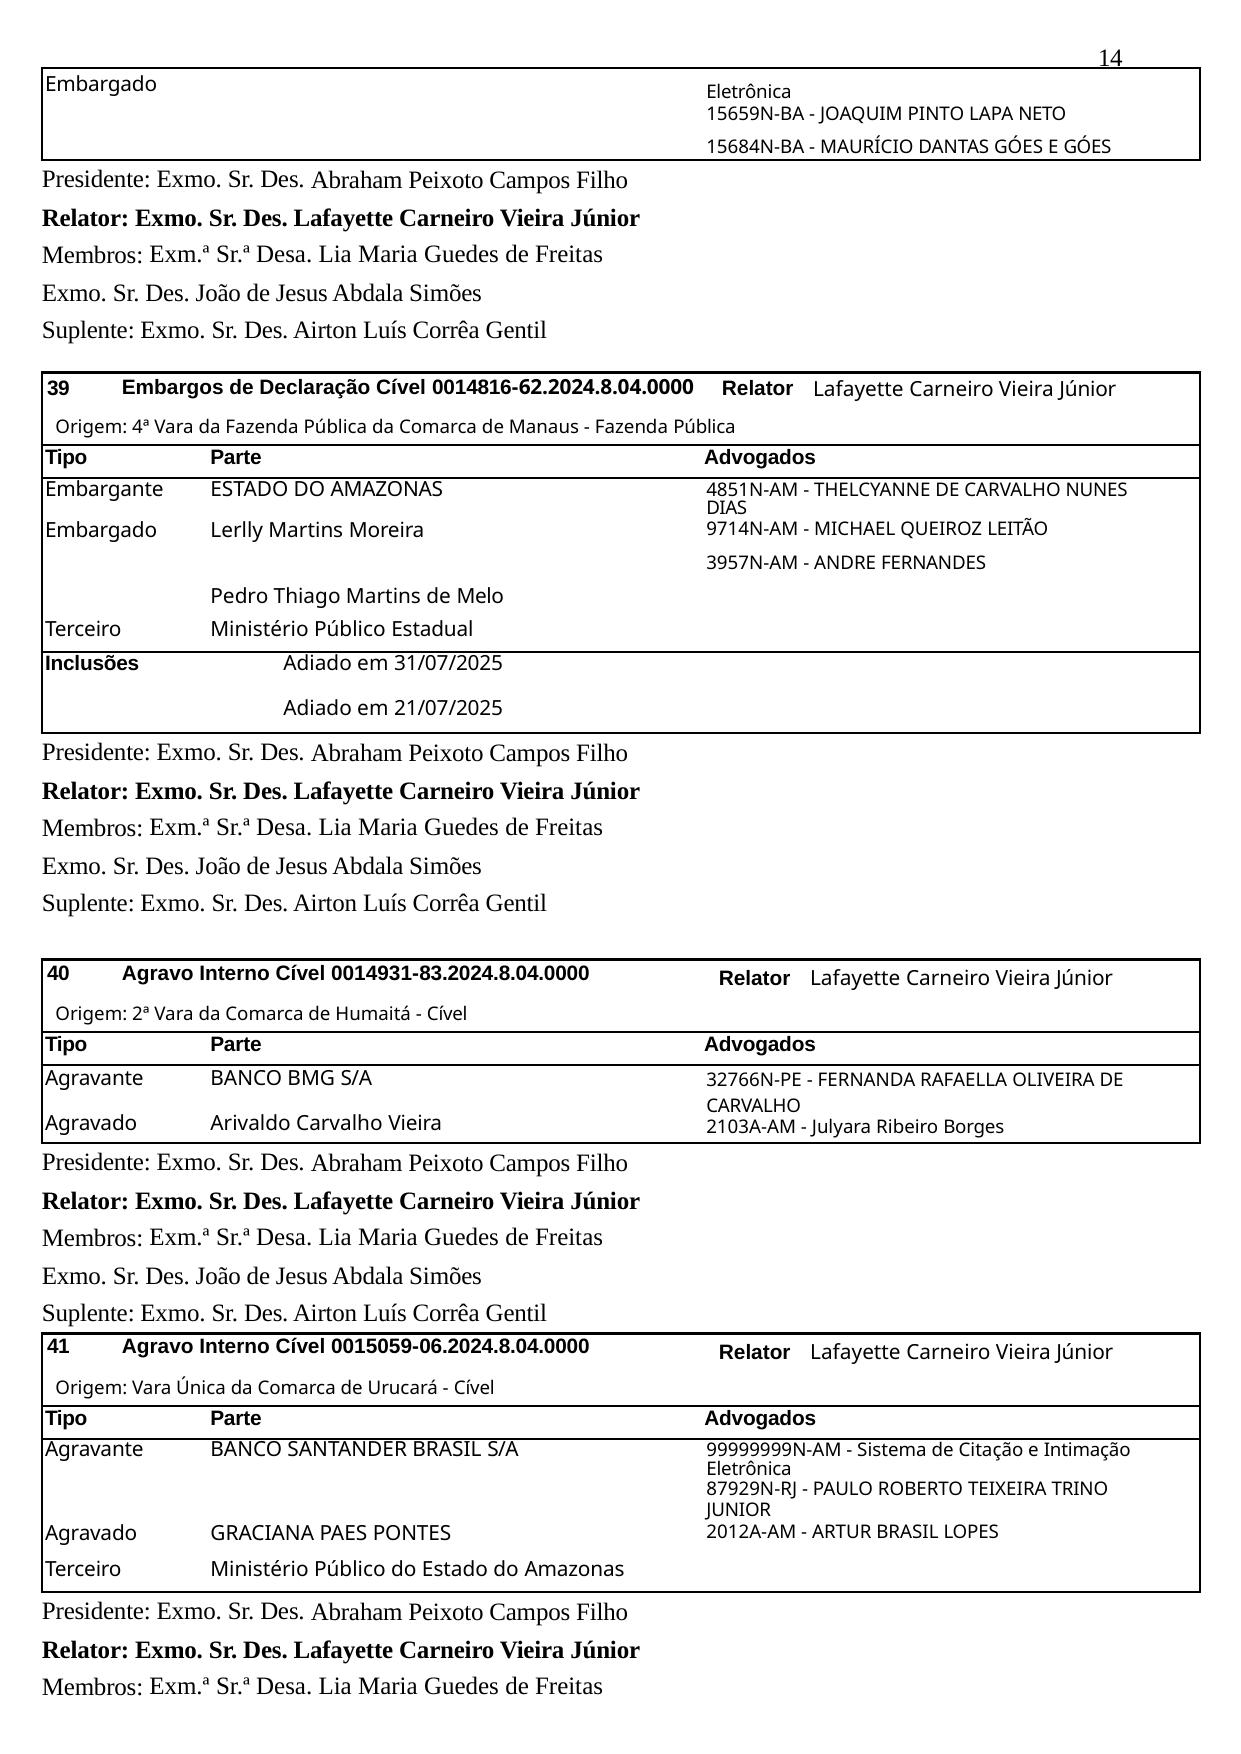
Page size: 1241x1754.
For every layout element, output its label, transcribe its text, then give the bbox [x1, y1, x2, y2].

table_cell [183, 546, 596, 576]
text Relator: Exmo. Sr. Des. Lafayette Carneiro Vieira Júnior [42, 774, 1211, 804]
table_cell Lerlly Martins Moreira [183, 520, 596, 546]
table_cell Advogados [645, 1033, 1199, 1064]
text Exmo. Sr. Des. João de Jesus Abdala Simões [42, 277, 1211, 307]
table_cell Tipo [43, 446, 183, 477]
table_cell JUNIOR [653, 1501, 1199, 1522]
table_cell Terceiro [43, 1550, 174, 1591]
table_cell ESTADO DO AMAZONAS [183, 479, 596, 500]
table_cell 32766N-PE - FERNANDA RAFAELLA OLIVEIRA DE CARVALHO 2103A-AM - Julyara Ribeiro Borges [645, 1066, 1199, 1142]
table_cell Agravante Agravado [43, 1066, 174, 1142]
table_cell Parte [174, 1033, 645, 1064]
text Relator: Exmo. Sr. Des. Lafayette Carneiro Vieira Júnior [42, 1633, 1211, 1663]
text Membros: Exm.ª Sr.ª Desa. Lia Maria Guedes de Freitas [42, 812, 1211, 842]
table_cell [43, 546, 183, 576]
text Suplente: Exmo. Sr. Des. Airton Luís Corrêa Gentil [42, 887, 1211, 917]
table_cell [43, 1461, 174, 1481]
table_cell Advogados [596, 446, 1199, 477]
table_cell Terceiro [43, 610, 183, 651]
table_header Relator Lafayette Carneiro Vieira Júnior [653, 1335, 1199, 1405]
table_cell Pedro Thiago Martins de Melo [183, 576, 596, 610]
table_header 39 Embargos de Declaração Cível 0014816-62.2024.8.04.0000 Relator Lafayette Carneiro Vieira Júnior Origem: 4ª Vara da Fazenda Pública da Comarca de Manaus - Fazenda Pública [43, 374, 1199, 444]
table_cell [174, 1461, 653, 1481]
table_cell [174, 1481, 653, 1501]
table_header 40 Agravo Interno Cível 0014931-83.2024.8.04.0000 Origem: 2ª Vara da Comarca de Humaitá - Cível [43, 961, 645, 1031]
text Presidente: Exmo. Sr. Des. Abraham Peixoto Campos Filho [42, 164, 1211, 194]
table_cell Adiado em 31/07/2025 Adiado em 21/07/2025 [183, 653, 596, 732]
table_cell Advogados [653, 1407, 1199, 1438]
table_cell [183, 500, 596, 519]
table_cell Parte [183, 446, 596, 477]
text Suplente: Exmo. Sr. Des. Airton Luís Corrêa Gentil [42, 1297, 1211, 1327]
table_cell Tipo [43, 1407, 174, 1438]
table_cell Ministério Público do Estado do Amazonas [174, 1550, 653, 1591]
table_cell [43, 576, 183, 610]
table_cell DIAS [596, 500, 1199, 519]
text Membros: Exm.ª Sr.ª Desa. Lia Maria Guedes de Freitas [42, 1222, 1211, 1252]
table_cell BANCO SANTANDER BRASIL S/A [174, 1440, 653, 1461]
table_cell [596, 576, 1199, 610]
table_cell [596, 653, 1199, 732]
text Membros: Exm.ª Sr.ª Desa. Lia Maria Guedes de Freitas [42, 239, 1211, 269]
table_header 41 Agravo Interno Cível 0015059-06.2024.8.04.0000 Origem: Vara Única da Comarca de Urucará - Cível [43, 1335, 653, 1405]
table_cell 4851N-AM - THELCYANNE DE CARVALHO NUNES [596, 479, 1199, 500]
table_cell [43, 1501, 174, 1522]
table_cell BANCO BMG S/A Arivaldo Carvalho Vieira [174, 1066, 645, 1142]
table_cell Eletrônica [653, 1461, 1199, 1481]
table_header Relator Lafayette Carneiro Vieira Júnior [645, 961, 1199, 1031]
table_cell Eletrônica 15659N-BA - JOAQUIM PINTO LAPA NETO 15684N-BA - MAURÍCIO DANTAS GÓES E GÓES [664, 69, 1199, 159]
text Relator: Exmo. Sr. Des. Lafayette Carneiro Vieira Júnior [42, 202, 1211, 232]
table_cell 99999999N-AM - Sistema de Citação e Intimação [653, 1440, 1199, 1461]
text Presidente: Exmo. Sr. Des. Abraham Peixoto Campos Filho [42, 1147, 1211, 1177]
text Membros: Exm.ª Sr.ª Desa. Lia Maria Guedes de Freitas [42, 1671, 1211, 1701]
text Suplente: Exmo. Sr. Des. Airton Luís Corrêa Gentil [42, 314, 1211, 344]
table_cell Parte [174, 1407, 653, 1438]
text Relator: Exmo. Sr. Des. Lafayette Carneiro Vieira Júnior [42, 1185, 1211, 1215]
table_cell Embargante [43, 479, 183, 500]
table_cell 9714N-AM - MICHAEL QUEIROZ LEITÃO [596, 520, 1199, 546]
table_cell Tipo [43, 1033, 174, 1064]
table_cell 87929N-RJ - PAULO ROBERTO TEIXEIRA TRINO [653, 1481, 1199, 1501]
table_cell [653, 1550, 1199, 1591]
text Presidente: Exmo. Sr. Des. Abraham Peixoto Campos Filho [42, 737, 1211, 767]
table_cell Embargado [43, 69, 183, 159]
table_cell Inclusões [43, 653, 183, 732]
table_cell [183, 69, 664, 159]
text Exmo. Sr. Des. João de Jesus Abdala Simões [42, 849, 1211, 879]
table_cell [43, 1481, 174, 1501]
table_cell [174, 1501, 653, 1522]
table_cell [43, 500, 183, 519]
text Presidente: Exmo. Sr. Des. Abraham Peixoto Campos Filho [42, 1596, 1211, 1626]
table_cell Agravado [43, 1522, 174, 1550]
table_cell GRACIANA PAES PONTES [174, 1522, 653, 1550]
table_cell Embargado [43, 520, 183, 546]
table_cell Agravante [43, 1440, 174, 1461]
table_cell [596, 610, 1199, 651]
table_cell Ministério Público Estadual [183, 610, 596, 651]
table_cell 3957N-AM - ANDRE FERNANDES [596, 546, 1199, 576]
table_cell 2012A-AM - ARTUR BRASIL LOPES [653, 1522, 1199, 1550]
text Exmo. Sr. Des. João de Jesus Abdala Simões [42, 1260, 1211, 1290]
